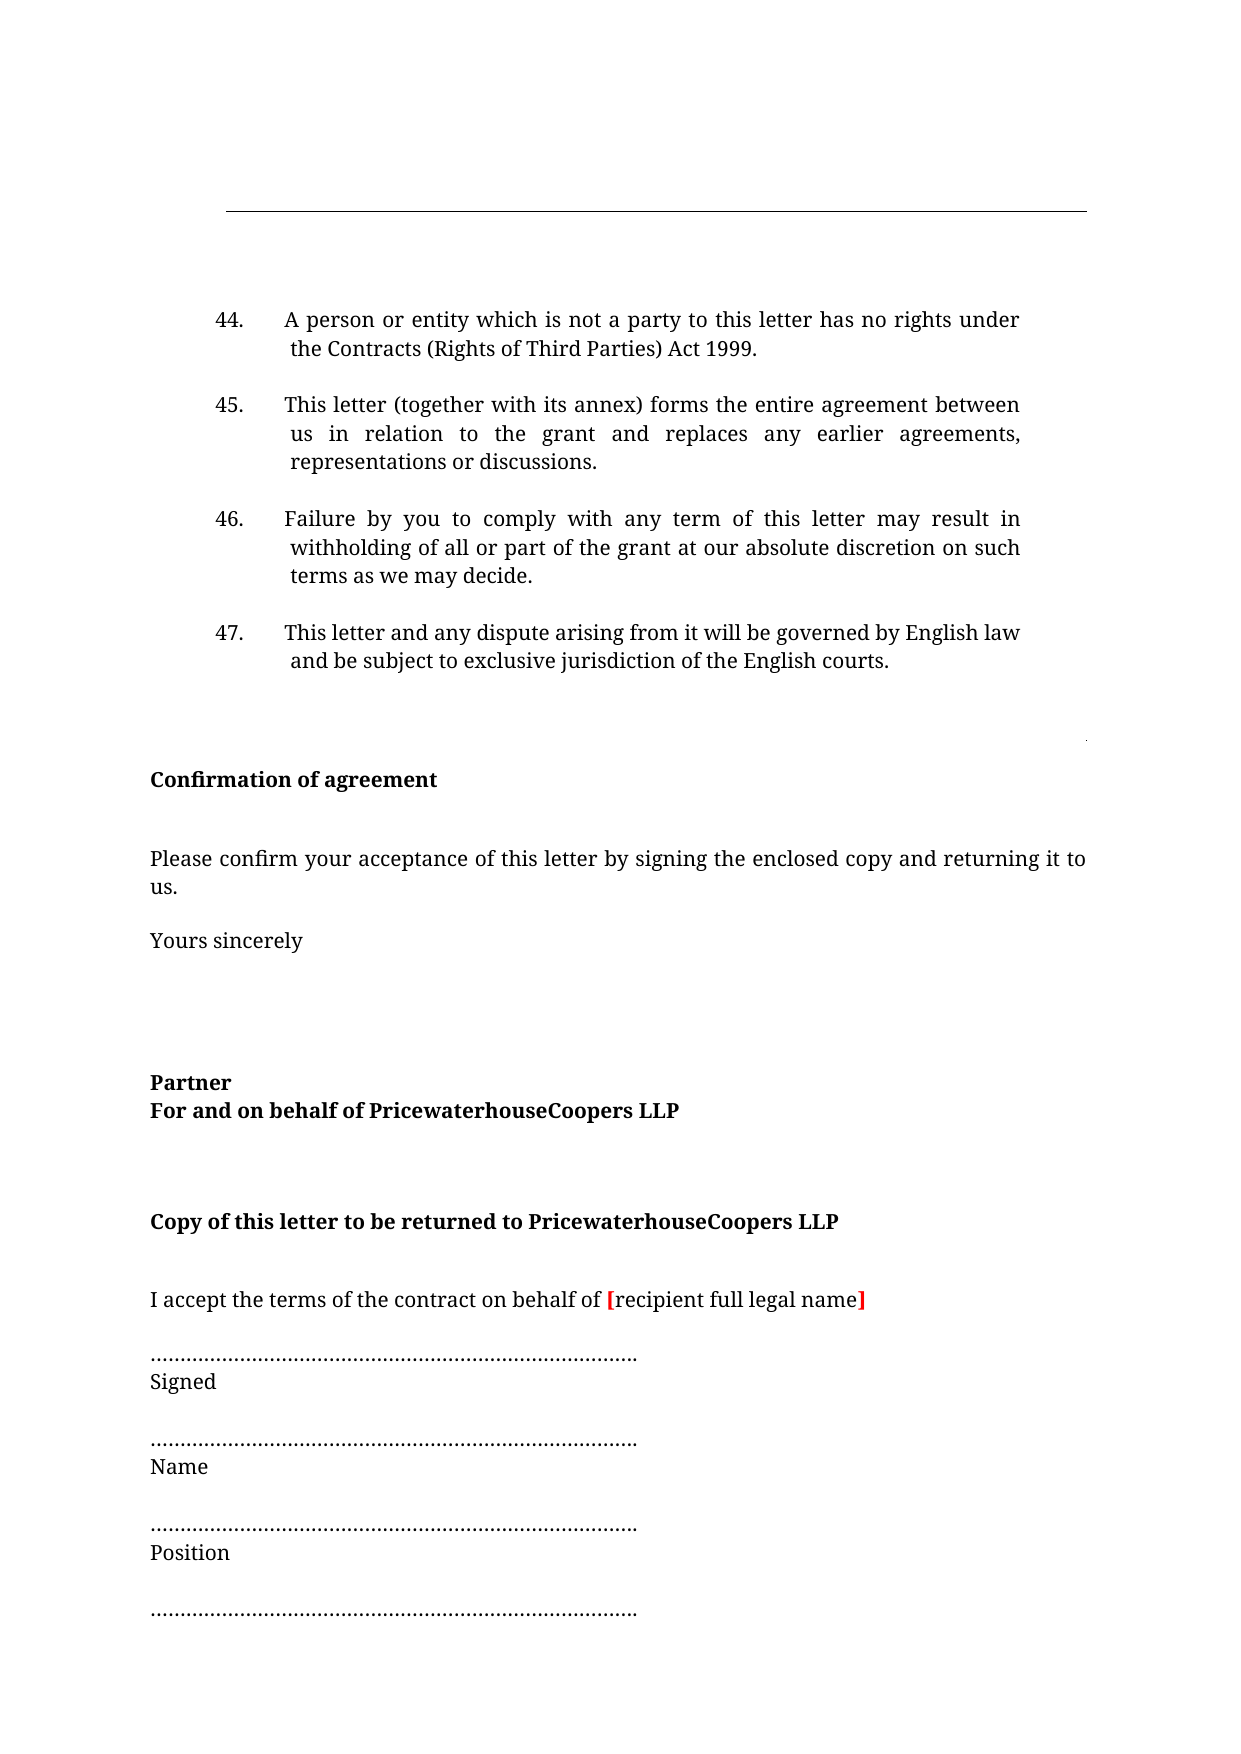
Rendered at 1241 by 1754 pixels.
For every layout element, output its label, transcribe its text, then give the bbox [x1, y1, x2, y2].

text Name [150, 1452, 1087, 1481]
text Yours sincerely [150, 926, 1087, 954]
text ………………………………………………………………………. [150, 1424, 1087, 1452]
text Partner [150, 1068, 1087, 1096]
text 46. Failure by you to comply with any term of this letter may result in withholding of all or part of the grant at our absolute discretion on such terms as we may decide. [151, 439, 1086, 553]
text 44. A person or entity which is not a party to this letter has no rights under the Contracts (Rights of Third Parties) Act 1999. [151, 241, 1086, 325]
text ………………………………………………………………………. [150, 1509, 1087, 1538]
text I accept the terms of the contract on behalf of [recipient full legal name] [150, 1285, 1087, 1314]
text Copy of this letter to be returned to PricewaterhouseCoopers LLP [150, 1207, 1087, 1235]
text 47. This letter and any dispute arising from it will be governed by English law and be subject to exclusive jurisdiction of the English courts. [151, 553, 1086, 740]
text Confirmation of agreement [150, 766, 1087, 794]
text ………………………………………………………………………. [150, 1594, 1087, 1623]
text ………………………………………………………………………. [150, 1339, 1087, 1367]
text Please confirm your acceptance of this letter by signing the enclosed copy and returning it to us. [150, 844, 1087, 901]
text 45. This letter (together with its annex) forms the entire agreement between us in relation to the grant and replaces any earlier agreements, representations or discussions. [151, 325, 1086, 439]
text Signed [150, 1367, 1087, 1396]
text Position [150, 1538, 1087, 1566]
text For and on behalf of PricewaterhouseCoopers LLP [150, 1096, 1087, 1125]
